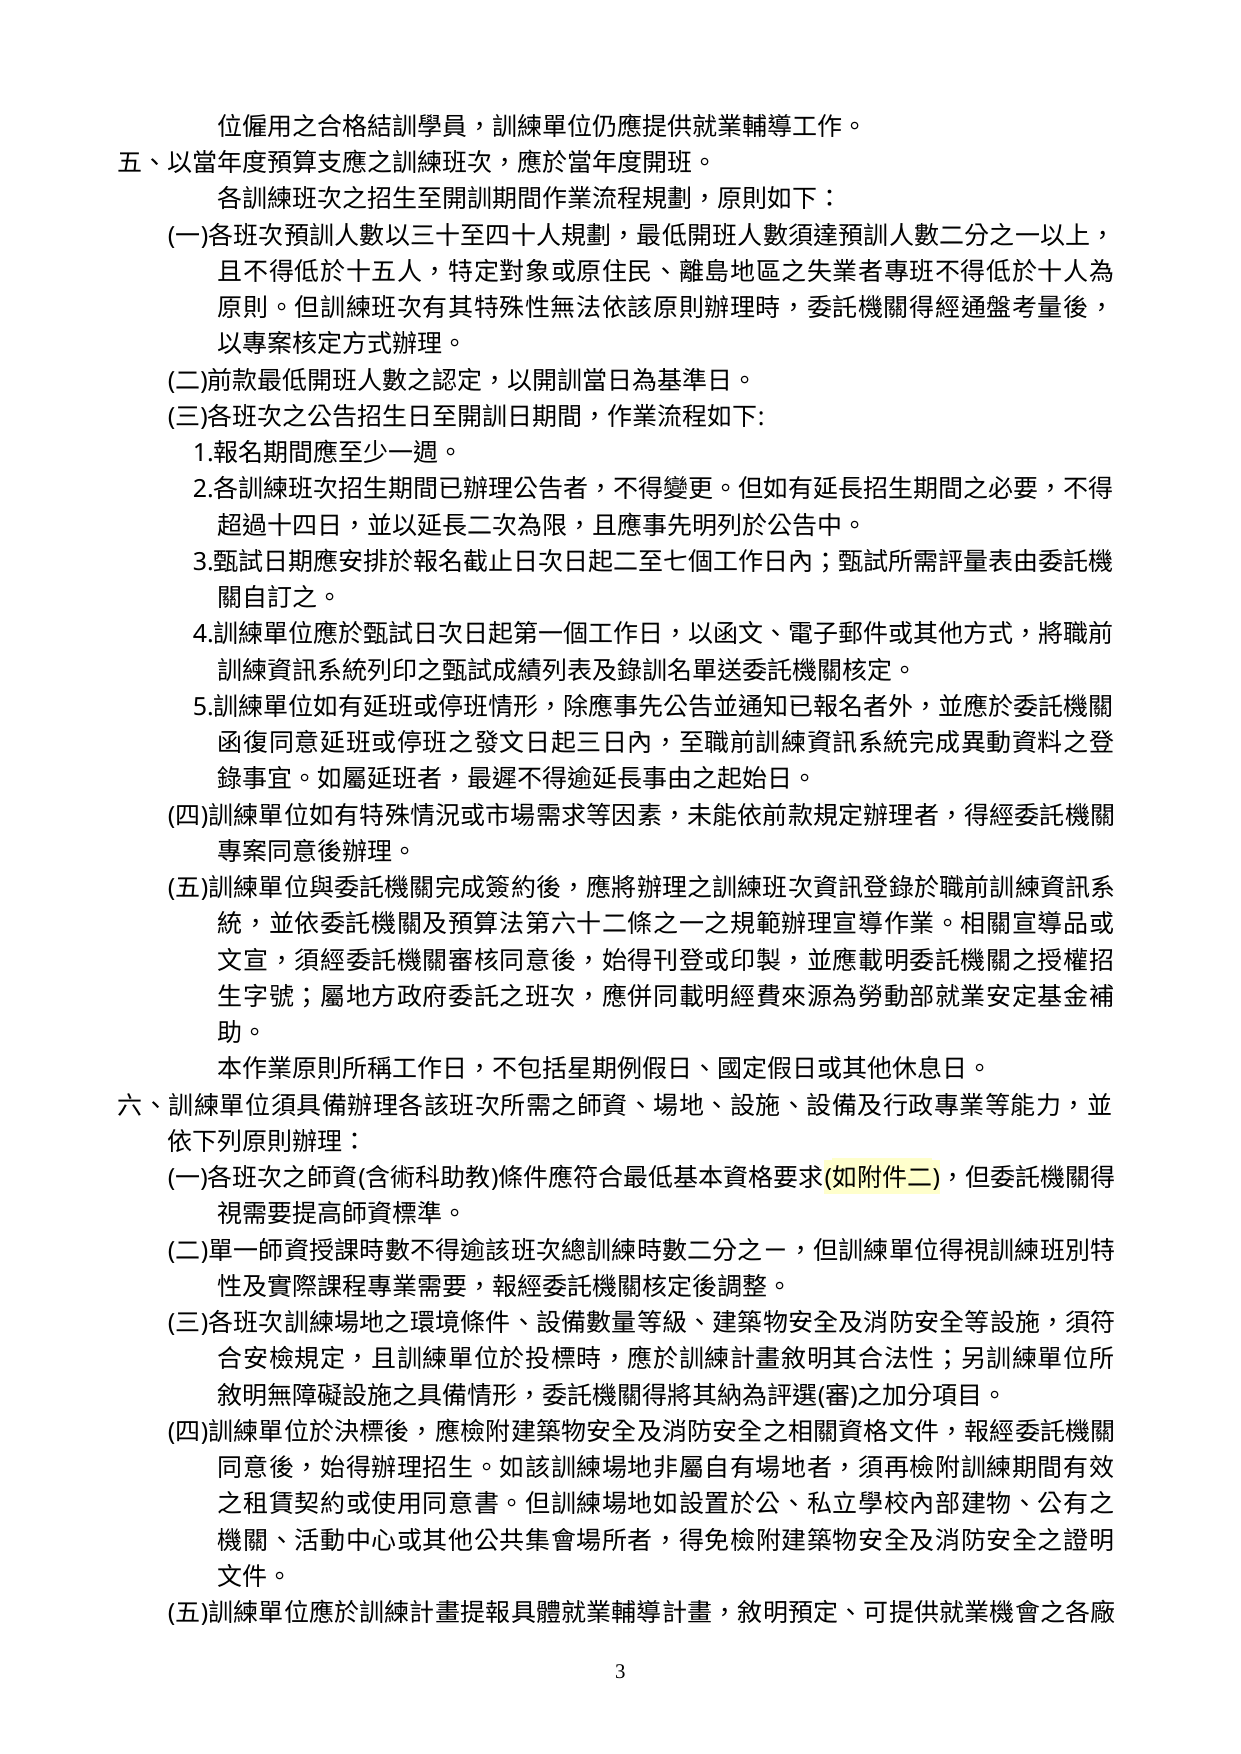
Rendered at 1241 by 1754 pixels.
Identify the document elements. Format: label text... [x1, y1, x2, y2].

table_cell 五、以當年度預算支應之訓練班次，應於當年度開班。 各訓練班次之招生至開訓期間作業流程規劃，原則如下： (一)各班次預訓人數以三十至四十人規劃，最低開班人數須達預訓人數二分之一以上，且不得低於十五人，特定對象或原住民、離島地區之失業者專班不得低於十人為原則。但訓練班次有其特殊性無法依該原則辦理時，委託機關得經通盤考量後，以專案核定方式辦理。 (二)前款最低開班人數之認定，以開訓當日為基準日。 (三)各班次之公告招生日至開訓日期間，作業流程如下: 1.報名期間應至少一週。 2.各訓練班次招生期間已辦理公告者，不得變更。但如有延長招生期間之必要，不得超過十四日，並以延長二次為限，且應事先明列於公告中。 3.甄試日期應安排於報名截止日次日起二至七個工作日內；甄試所需評量表由委託機關自訂之。 4.訓練單位應於甄試日次日起第一個工作日，以函文、電子郵件或其他方式，將職前訓練資訊系統列印之甄試成績列表及錄訓名單送委託機關核定。 5.訓練單位如有延班或停班情形，除應事先公告並通知已報名者外，並應於委託機關函復同意延班或停班之發文日起三日內，至職前訓練資訊系統完成異動資料之登錄事宜。如屬延班者，最遲不得逾延長事由之起始日。 (四)訓練單位如有特殊情況或市場需求等因素，未能依前款規定辦理者，得經委託機關專案同意後辦理。 (五)訓練單位與委託機關完成簽約後，應將辦理之訓練班次資訊登錄於職前訓練資訊系統，並依委託機關及預算法第六十二條之一之規範辦理宣導作業。相關宣導品或文宣，須經委託機關審核同意後，始得刊登或印製，並應載明委託機關之授權招生字號；屬地方政府委託之班次，應併同載明經費來源為勞動部就業安定基金補助。 本作業原則所稱工作日，不包括星期例假日、國定假日或其他休息日。 [115, 143, 1119, 1085]
table_cell 六、訓練單位須具備辦理各該班次所需之師資、場地、設施、設備及行政專業等能力，並依下列原則辦理： (一)各班次之師資(含術科助教)條件應符合最低基本資格要求(如附件二)，但委託機關得視需要提高師資標準。 (二)單一師資授課時數不得逾該班次總訓練時數二分之ㄧ，但訓練單位得視訓練班別特性及實際課程專業需要，報經委託機關核定後調整。 (三)各班次訓練場地之環境條件、設備數量等級、建築物安全及消防安全等設施，須符合安檢規定，且訓練單位於投標時，應於訓練計畫敘明其合法性；另訓練單位所敘明無障礙設施之具備情形，委託機關得將其納為評選(審)之加分項目。 (四)訓練單位於決標後，應檢附建築物安全及消防安全之相關資格文件，報經委託機關同意後，始得辦理招生。如該訓練場地非屬自有場地者，須再檢附訓練期間有效之租賃契約或使用同意書。但訓練場地如設置於公、私立學校內部建物、公有之機關、活動中心或其他公共集會場所者，得免檢附建築物安全及消防安全之證明文件。 (五)訓練單位應於訓練計畫提報具體就業輔導計畫，敘明預定、可提供就業機會之各廠 [115, 1085, 1119, 1629]
table_cell 位僱用之合格結訓學員，訓練單位仍應提供就業輔導工作。 [115, 106, 1119, 143]
